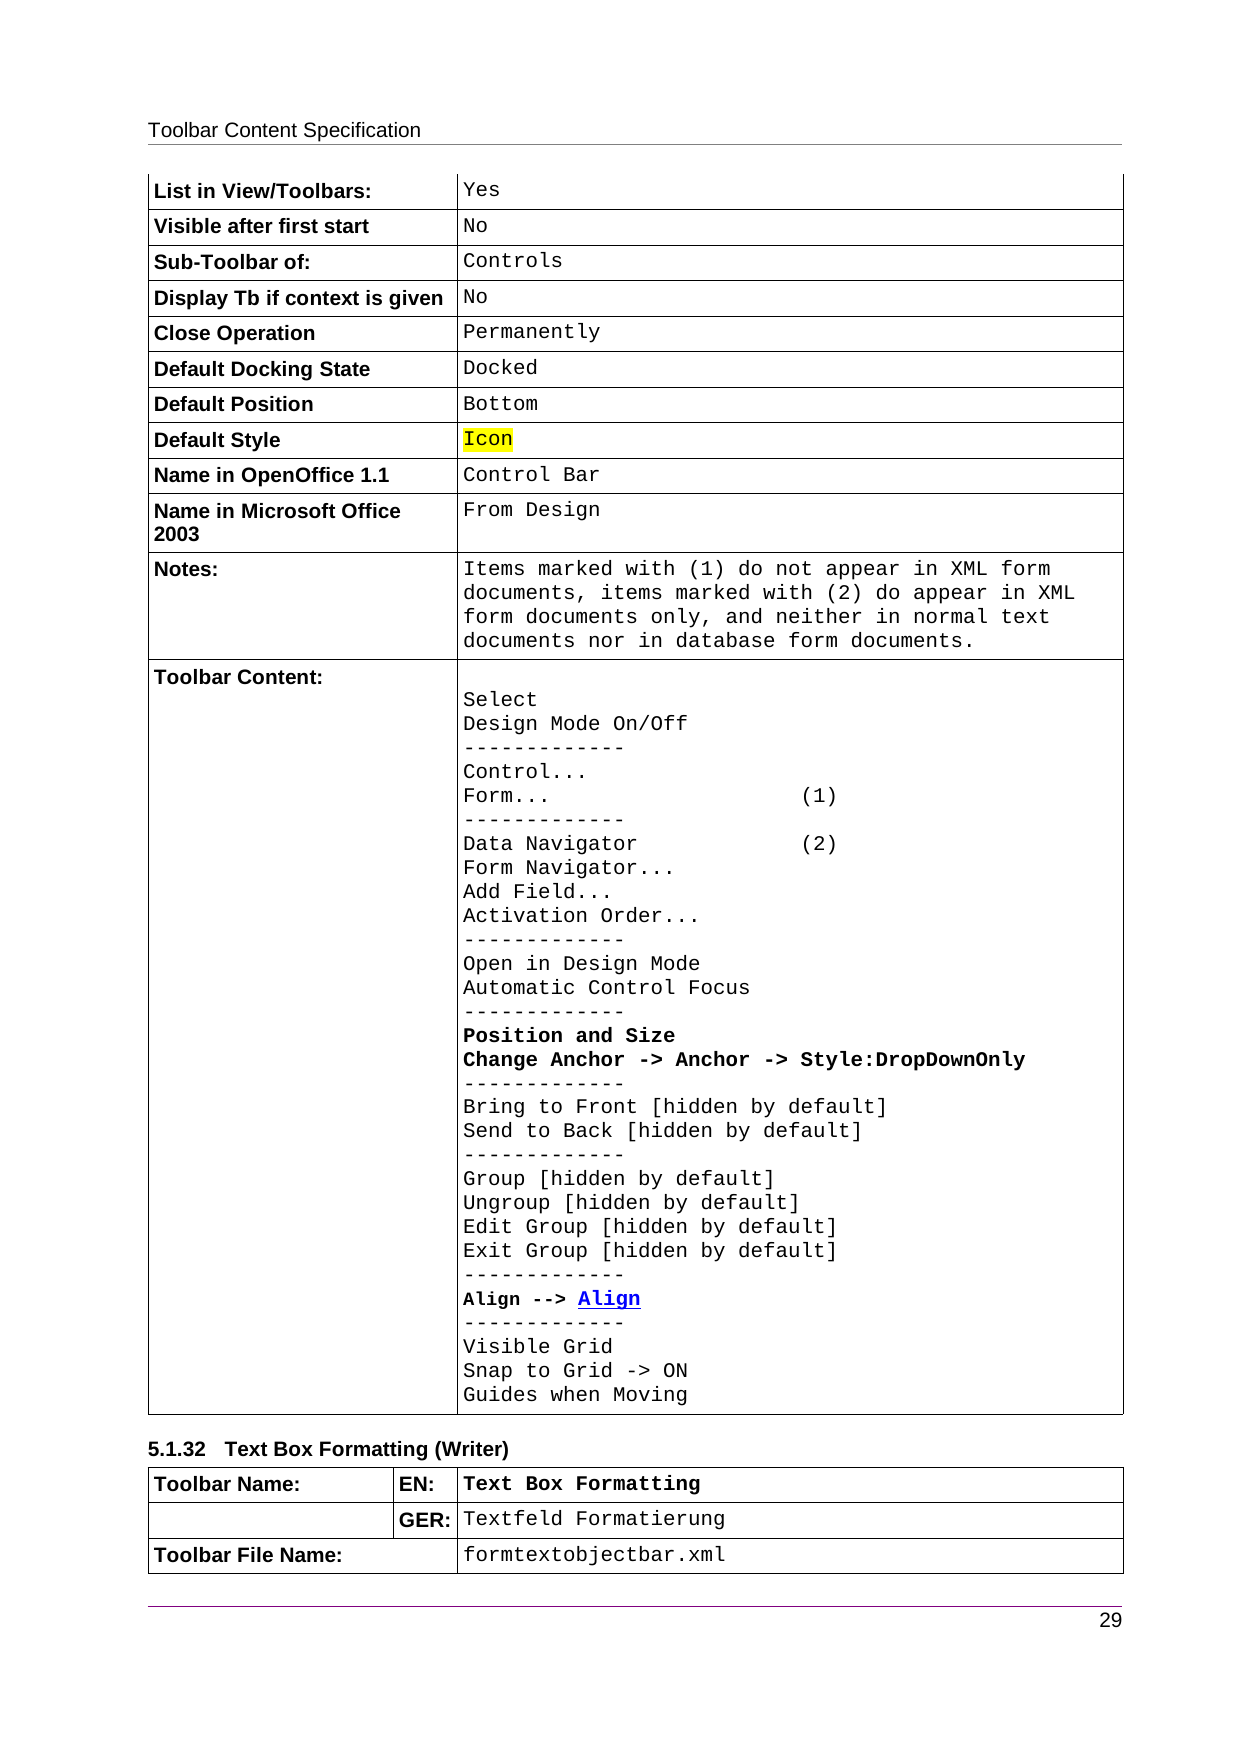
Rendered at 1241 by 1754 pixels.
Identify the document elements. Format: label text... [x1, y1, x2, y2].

table_cell From Design [458, 494, 1123, 552]
table_cell Controls [458, 246, 1123, 280]
table_cell Toolbar File Name: [149, 1539, 457, 1573]
table_cell Items marked with (1) do not appear in XML form documents, items marked with (2) do appear in XML form documents only, and neither in normal text documents nor in database form documents. [458, 553, 1123, 659]
table_cell Yes [458, 174, 1123, 209]
table_cell GER: [394, 1503, 457, 1538]
table_cell Icon [458, 423, 1123, 458]
table_cell Display Tb if context is given [149, 281, 457, 316]
table_header Text Box Formatting [458, 1468, 1123, 1502]
table_cell Visible after first start [149, 210, 457, 245]
table_cell Permanently [458, 317, 1123, 351]
table_cell Default Position [149, 388, 457, 422]
table_header EN: [394, 1468, 457, 1502]
table_cell [149, 1503, 393, 1538]
table_cell Close Operation [149, 317, 457, 351]
table_cell Notes: [149, 553, 457, 659]
table_cell Name in OpenOffice 1.1 [149, 459, 457, 493]
table_cell List in View/Toolbars: [149, 174, 457, 209]
table_cell Bottom [458, 388, 1123, 422]
table_cell No [458, 281, 1123, 316]
table_cell Toolbar Content: [149, 660, 457, 1414]
table_cell Textfeld Formatierung [458, 1503, 1123, 1538]
table_cell Name in Microsoft Office 2003 [149, 494, 457, 552]
table_cell Sub-Toolbar of: [149, 246, 457, 280]
subtitle Text Box Formatting (Writer) [148, 1437, 1122, 1461]
table_header Toolbar Name: [149, 1468, 393, 1502]
table_cell Docked [458, 352, 1123, 387]
table_cell Default Docking State [149, 352, 457, 387]
table_cell Control Bar [458, 459, 1123, 493]
table_cell Select Design Mode On/Off ------------- Control... Form... (1) ------------- Data Navigator (2) Form Navigator... Add Field... Activation Order... ------------- Open in Design Mode Automatic Control Focus ------------- Position and Size Change Anchor -> Anchor -> Style:DropDownOnly ------------- Bring to Front [hidden by default] Send to Back [hidden by default] ------------- Group [hidden by default] Ungroup [hidden by default] Edit Group [hidden by default] Exit Group [hidden by default] ------------- Align --> Align ------------- Visible Grid Snap to Grid -> ON Guides when Moving [458, 660, 1123, 1414]
table_cell No [458, 210, 1123, 245]
table_cell formtextobjectbar.xml [458, 1539, 1123, 1573]
table_cell Default Style [149, 423, 457, 458]
